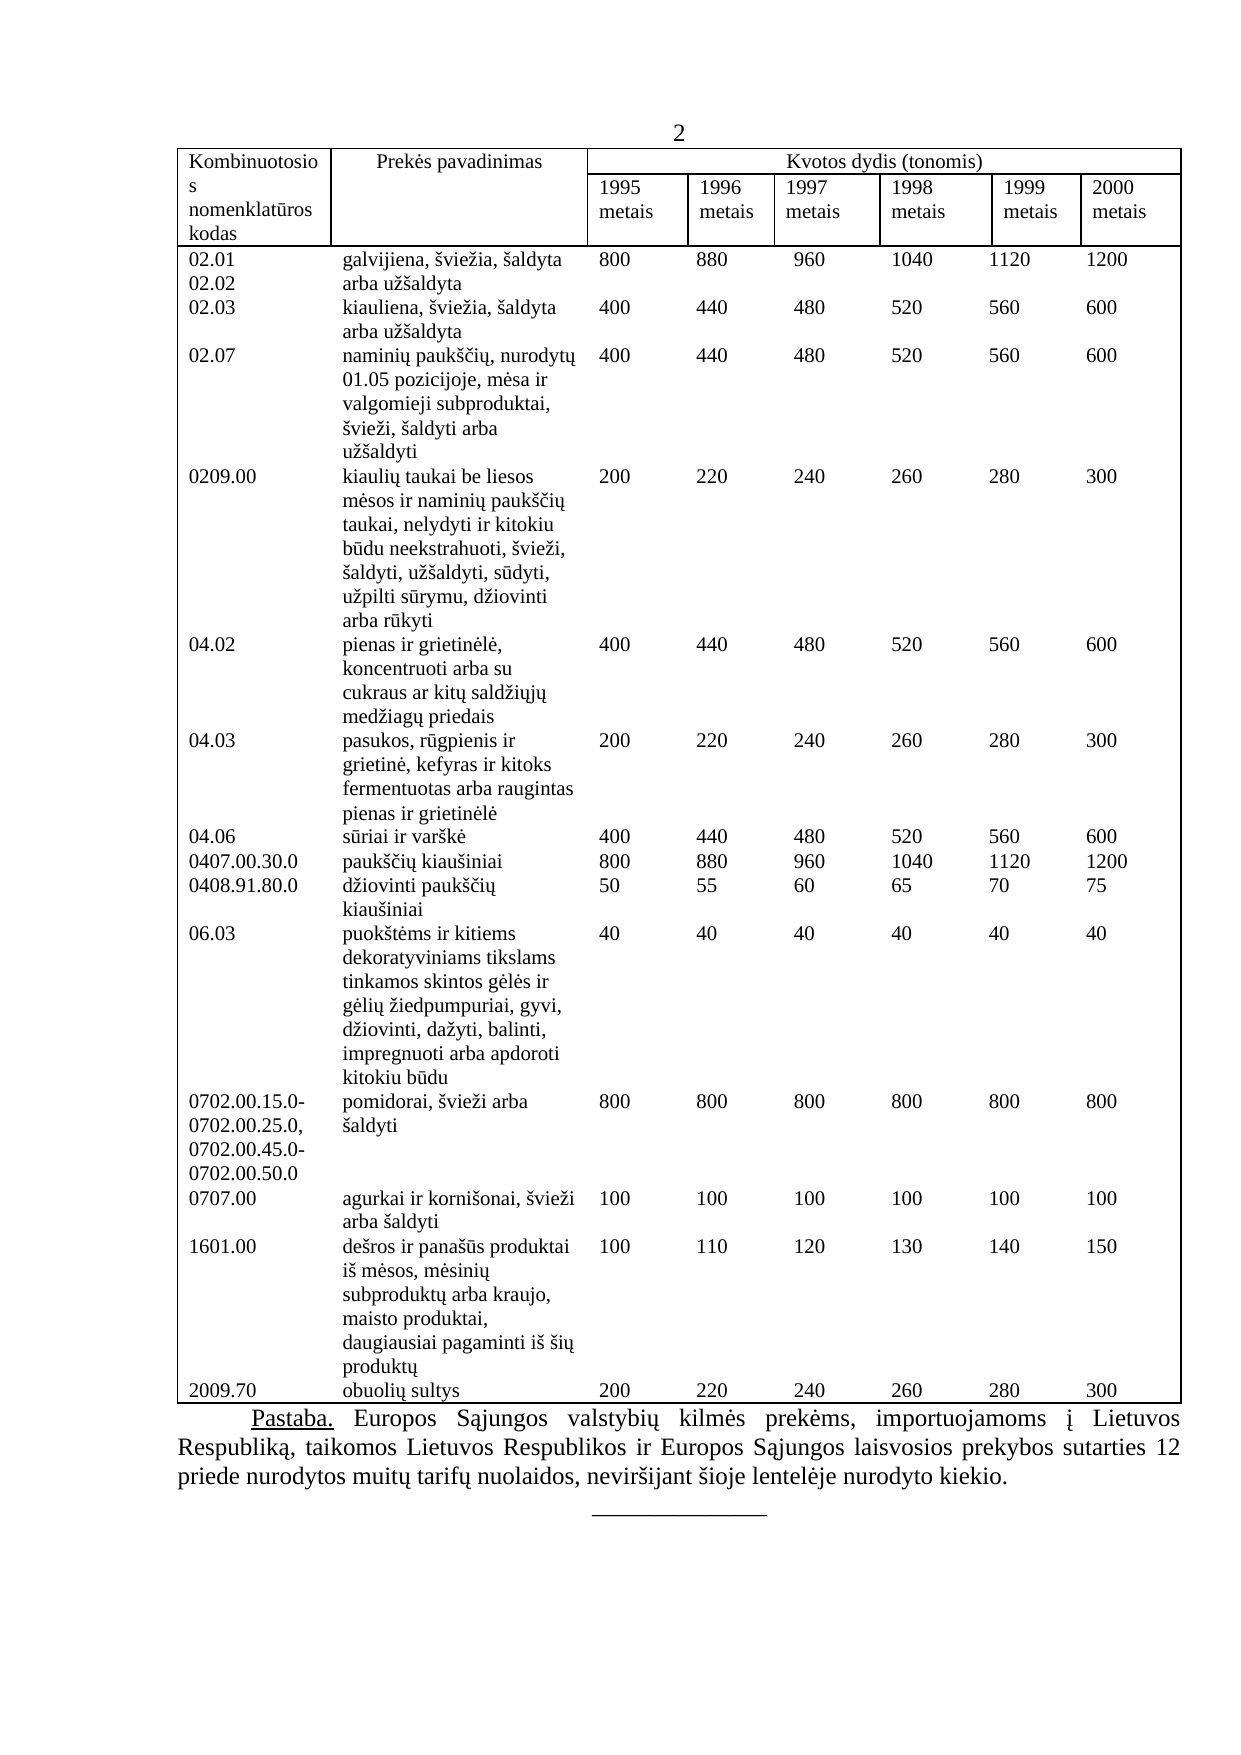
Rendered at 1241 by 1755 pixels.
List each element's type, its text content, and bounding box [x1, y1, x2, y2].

table_cell 520 [880, 295, 977, 343]
table_cell 480 [783, 295, 880, 343]
table_cell 800 [1075, 1089, 1180, 1185]
table_cell 100 [783, 1185, 880, 1233]
table_cell 400 [588, 343, 685, 463]
table_cell 300 [1075, 728, 1180, 824]
table_cell 800 [588, 1089, 685, 1185]
table_header Kvotos dydis (tonomis) [588, 149, 1180, 173]
table_cell 140 [977, 1234, 1074, 1378]
table_cell 240 [783, 464, 880, 632]
table_cell 560 [977, 632, 1074, 728]
table_cell 560 [977, 295, 1074, 343]
table_cell 1040 [880, 849, 977, 873]
table_cell kiaulių taukai be liesos mėsos ir naminių paukščių taukai, nelydyti ir kitokiu būdu neekstrahuoti, švieži, šaldyti, užšaldyti, sūdyti, užpilti sūrymu, džiovinti arba rūkyti [331, 464, 588, 632]
table_cell 960 [783, 247, 880, 295]
table_cell 480 [783, 632, 880, 728]
table_cell 1120 [977, 247, 1074, 295]
table_cell puokštėms ir kitiems dekoratyviniams tikslams tinkamos skintos gėlės ir gėlių žiedpumpuriai, gyvi, džiovinti, dažyti, balinti, impregnuoti arba apdoroti kitokiu būdu [331, 921, 588, 1089]
table_cell kiauliena, šviežia, šaldyta arba užšaldyta [331, 295, 588, 343]
table_cell 1999 metais [993, 175, 1080, 245]
table_cell 440 [685, 632, 782, 728]
table_cell 100 [977, 1185, 1074, 1233]
table_cell galvijiena, šviežia, šaldyta arba užšaldyta [331, 247, 588, 295]
table_cell 65 [880, 873, 977, 921]
table_cell 1995 metais [588, 175, 687, 245]
table_cell 400 [588, 825, 685, 848]
table_cell 0408.91.80.0 [178, 873, 331, 921]
table_cell 300 [1075, 1378, 1180, 1402]
table_cell naminių paukščių, nurodytų 01.05 pozicijoje, mėsa ir valgomieji subproduktai, švieži, šaldyti arba užšaldyti [331, 343, 588, 463]
table_cell 480 [783, 825, 880, 848]
table_cell 260 [880, 728, 977, 824]
table_cell 200 [588, 464, 685, 632]
table_cell pienas ir grietinėlė, koncentruoti arba su cukraus ar kitų saldžiųjų medžiagų priedais [331, 632, 588, 728]
table_cell 06.03 [178, 921, 331, 1089]
table_cell 220 [685, 1378, 782, 1402]
table_cell [332, 173, 587, 245]
table_cell 960 [783, 849, 880, 873]
table_cell 04.03 [178, 728, 331, 824]
table_cell 220 [685, 728, 782, 824]
table_cell 520 [880, 825, 977, 848]
table_cell 560 [977, 343, 1074, 463]
table_cell 55 [685, 873, 782, 921]
table_cell paukščių kiaušiniai [331, 849, 588, 873]
table_cell 260 [880, 1378, 977, 1402]
table_cell 1120 [977, 849, 1074, 873]
table_cell 880 [685, 247, 782, 295]
table_cell obuolių sultys [331, 1378, 588, 1402]
table_cell 1601.00 [178, 1234, 331, 1378]
table_cell 800 [588, 849, 685, 873]
table_cell 880 [685, 849, 782, 873]
table_cell 200 [588, 1378, 685, 1402]
table_cell 800 [588, 247, 685, 295]
table_cell 02.03 [178, 295, 331, 343]
table_cell 02.01 02.02 [178, 247, 331, 295]
table_header Kombinuotosios nomenklatūros kodas [178, 149, 330, 245]
table_cell 1996 metais [689, 175, 774, 245]
table_cell 1997 metais [775, 175, 879, 245]
table_cell 200 [588, 728, 685, 824]
table_cell 1998 metais [881, 175, 991, 245]
table_cell pomidorai, švieži arba šaldyti [331, 1089, 588, 1185]
table_cell 50 [588, 873, 685, 921]
table_cell 75 [1075, 873, 1180, 921]
table_cell 0407.00.30.0 [178, 849, 331, 873]
table_cell 40 [977, 921, 1074, 1089]
text ______________ [177, 1490, 1181, 1518]
table_cell 600 [1075, 632, 1180, 728]
table_cell 240 [783, 728, 880, 824]
table_cell 100 [1075, 1185, 1180, 1233]
table_cell 600 [1075, 295, 1180, 343]
table_cell 40 [1075, 921, 1180, 1089]
table_cell 2009.70 [178, 1378, 331, 1402]
table_cell 0707.00 [178, 1185, 331, 1233]
table_cell 100 [588, 1185, 685, 1233]
table_cell 800 [977, 1089, 1074, 1185]
table_cell 02.07 [178, 343, 331, 463]
table_cell 800 [783, 1089, 880, 1185]
table_cell 440 [685, 343, 782, 463]
table_cell 480 [783, 343, 880, 463]
table_cell 440 [685, 295, 782, 343]
table_cell 120 [783, 1234, 880, 1378]
table_cell sūriai ir varškė [331, 825, 588, 848]
table_cell 280 [977, 464, 1074, 632]
table_cell 40 [685, 921, 782, 1089]
table_cell 40 [880, 921, 977, 1089]
table_header Prekės pavadinimas [332, 149, 587, 173]
table_cell 130 [880, 1234, 977, 1378]
table_cell 220 [685, 464, 782, 632]
table_cell pasukos, rūgpienis ir grietinė, kefyras ir kitoks fermentuotas arba raugintas pienas ir grietinėlė [331, 728, 588, 824]
table_cell džiovinti paukščių kiaušiniai [331, 873, 588, 921]
table_cell 280 [977, 728, 1074, 824]
table_cell 60 [783, 873, 880, 921]
table_cell agurkai ir kornišonai, švieži arba šaldyti [331, 1185, 588, 1233]
table_cell 260 [880, 464, 977, 632]
table_cell 100 [880, 1185, 977, 1233]
table_cell 100 [588, 1234, 685, 1378]
table_cell 40 [588, 921, 685, 1089]
table_cell 520 [880, 632, 977, 728]
table_cell 520 [880, 343, 977, 463]
text Pastaba. Europos Sąjungos valstybių kilmės prekėms, importuojamoms į Lietuvos Respubliką, taikomos Lietuvos Respublikos ir Europos Sąjungos laisvosios prekybos sutarties 12 priede nurodytos muitų tarifų nuolaidos, neviršijant šioje lentelėje nurodyto kiekio. [177, 1404, 1181, 1490]
table_cell 70 [977, 873, 1074, 921]
table_cell 400 [588, 632, 685, 728]
table_cell 1200 [1075, 247, 1180, 295]
table_cell 100 [685, 1185, 782, 1233]
table_cell 2000 metais [1082, 175, 1180, 245]
table_cell 560 [977, 825, 1074, 848]
table_cell 280 [977, 1378, 1074, 1402]
table_cell 440 [685, 825, 782, 848]
table_cell 600 [1075, 343, 1180, 463]
table_cell 04.02 [178, 632, 331, 728]
table_cell 300 [1075, 464, 1180, 632]
table_cell 04.06 [178, 825, 331, 848]
table_cell 800 [685, 1089, 782, 1185]
table_cell 0702.00.15.0-0702.00.25.0, 0702.00.45.0-0702.00.50.0 [178, 1089, 331, 1185]
table_cell 110 [685, 1234, 782, 1378]
table_cell 1040 [880, 247, 977, 295]
table_cell 150 [1075, 1234, 1180, 1378]
table_cell 40 [783, 921, 880, 1089]
table_cell 0209.00 [178, 464, 331, 632]
table_cell 1200 [1075, 849, 1180, 873]
table_cell 600 [1075, 825, 1180, 848]
table_cell 240 [783, 1378, 880, 1402]
table_cell 800 [880, 1089, 977, 1185]
table_cell 400 [588, 295, 685, 343]
table_cell dešros ir panašūs produktai iš mėsos, mėsinių subproduktų arba kraujo, maisto produktai, daugiausiai pagaminti iš šių produktų [331, 1234, 588, 1378]
